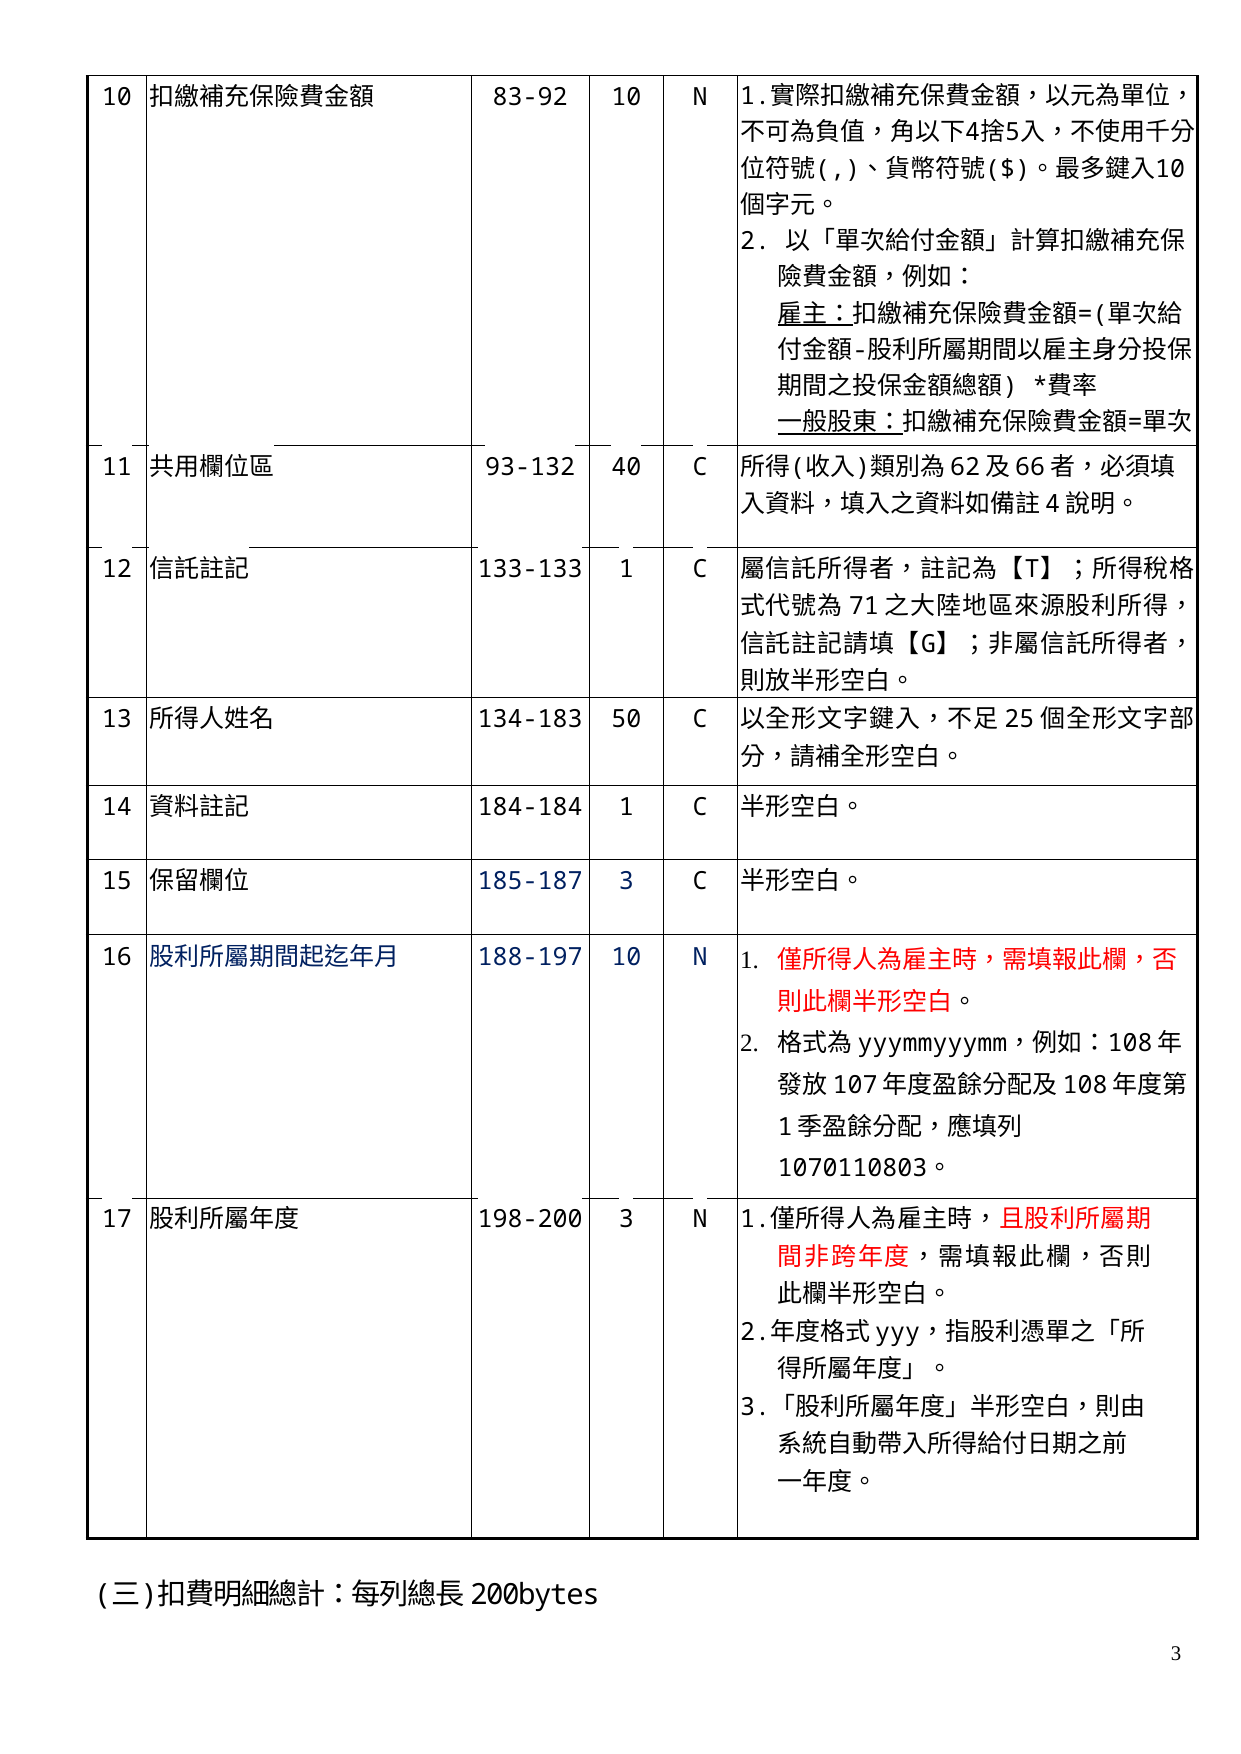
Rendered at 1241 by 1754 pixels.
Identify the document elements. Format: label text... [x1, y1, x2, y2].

table_cell 133-133 [472, 548, 589, 697]
table_cell 資料註記 [147, 786, 471, 859]
table_cell C [664, 698, 737, 785]
table_cell 1 [590, 786, 663, 859]
table_cell 11 [89, 446, 146, 547]
table_cell 198-200 [472, 1199, 589, 1537]
table_cell 保留欄位 [147, 860, 471, 934]
table_cell 50 [590, 698, 663, 785]
table_cell C [664, 548, 737, 697]
table_cell 股利所屬期間起迄年月 [147, 935, 471, 1197]
table_cell 所得人姓名 [147, 698, 471, 785]
table_cell N [664, 1199, 737, 1537]
table_cell 12 [89, 548, 146, 697]
table_cell 10 [590, 935, 663, 1197]
table_cell 實際扣繳補充保費金額，以元為單位，不可為負值，角以下4捨5入，不使用千分位符號(,)、貨幣符號($)。最多鍵入10個字元。 2. 以「單次給付金額」計算扣繳補充保險費金額，例如： 雇主：扣繳補充保險費金額=(單次給付金額-股利所屬期間以雇主身分投保期間之投保金額總額) *費率 一般股東：扣繳補充保險費金額=單次給付金額*費率 [738, 76, 1196, 445]
table_cell 僅所得人為雇主時，需填報此欄，否則此欄半形空白。 格式為yyymmyyymm，例如：108年發放107年度盈餘分配及108年度第1季盈餘分配，應填列1070110803。 [738, 935, 1196, 1197]
table_cell 以全形文字鍵入，不足25個全形文字部分，請補全形空白。 [738, 698, 1196, 785]
table_cell 14 [89, 786, 146, 859]
table_cell 10 [89, 76, 146, 445]
text (三)扣費明細總計：每列總長200bytes [59, 1565, 1181, 1615]
table_cell 134-183 [472, 698, 589, 785]
table_cell C [664, 860, 737, 934]
table_cell 半形空白。 [738, 786, 1196, 859]
table_cell 93-132 [472, 446, 589, 547]
table_cell C [664, 446, 737, 547]
table_cell C [664, 786, 737, 859]
table_cell 信託註記 [147, 548, 471, 697]
table_cell 1 [590, 548, 663, 697]
table_cell 40 [590, 446, 663, 547]
table_cell 10 [590, 76, 663, 445]
table_cell 半形空白。 [738, 860, 1196, 934]
table_cell 13 [89, 698, 146, 785]
table_cell 16 [89, 935, 146, 1197]
table_cell 屬信託所得者，註記為【T】；所得稅格式代號為71之大陸地區來源股利所得，信託註記請填【G】；非屬信託所得者，則放半形空白。 [738, 548, 1196, 697]
table_cell N [664, 76, 737, 445]
table_cell 所得(收入)類別為62及66者，必須填入資料，填入之資料如備註4說明。 [738, 446, 1196, 547]
table_cell 15 [89, 860, 146, 934]
table_cell 188-197 [472, 935, 589, 1197]
table_cell 184-184 [472, 786, 589, 859]
table_cell 83-92 [472, 76, 589, 445]
table_cell 扣繳補充保險費金額 [147, 76, 471, 445]
table_cell 共用欄位區 [147, 446, 471, 547]
table_cell 17 [89, 1199, 146, 1537]
table_cell 僅所得人為雇主時，且股利所屬期間非跨年度，需填報此欄，否則此欄半形空白。 年度格式yyy，指股利憑單之「所得所屬年度」。 「股利所屬年度」半形空白，則由系統自動帶入所得給付日期之前一年度。 [738, 1199, 1196, 1537]
table_cell 3 [590, 1199, 663, 1537]
table_cell 185-187 [472, 860, 589, 934]
table_cell 3 [590, 860, 663, 934]
table_cell N [664, 935, 737, 1197]
table_cell 股利所屬年度 [147, 1199, 471, 1537]
